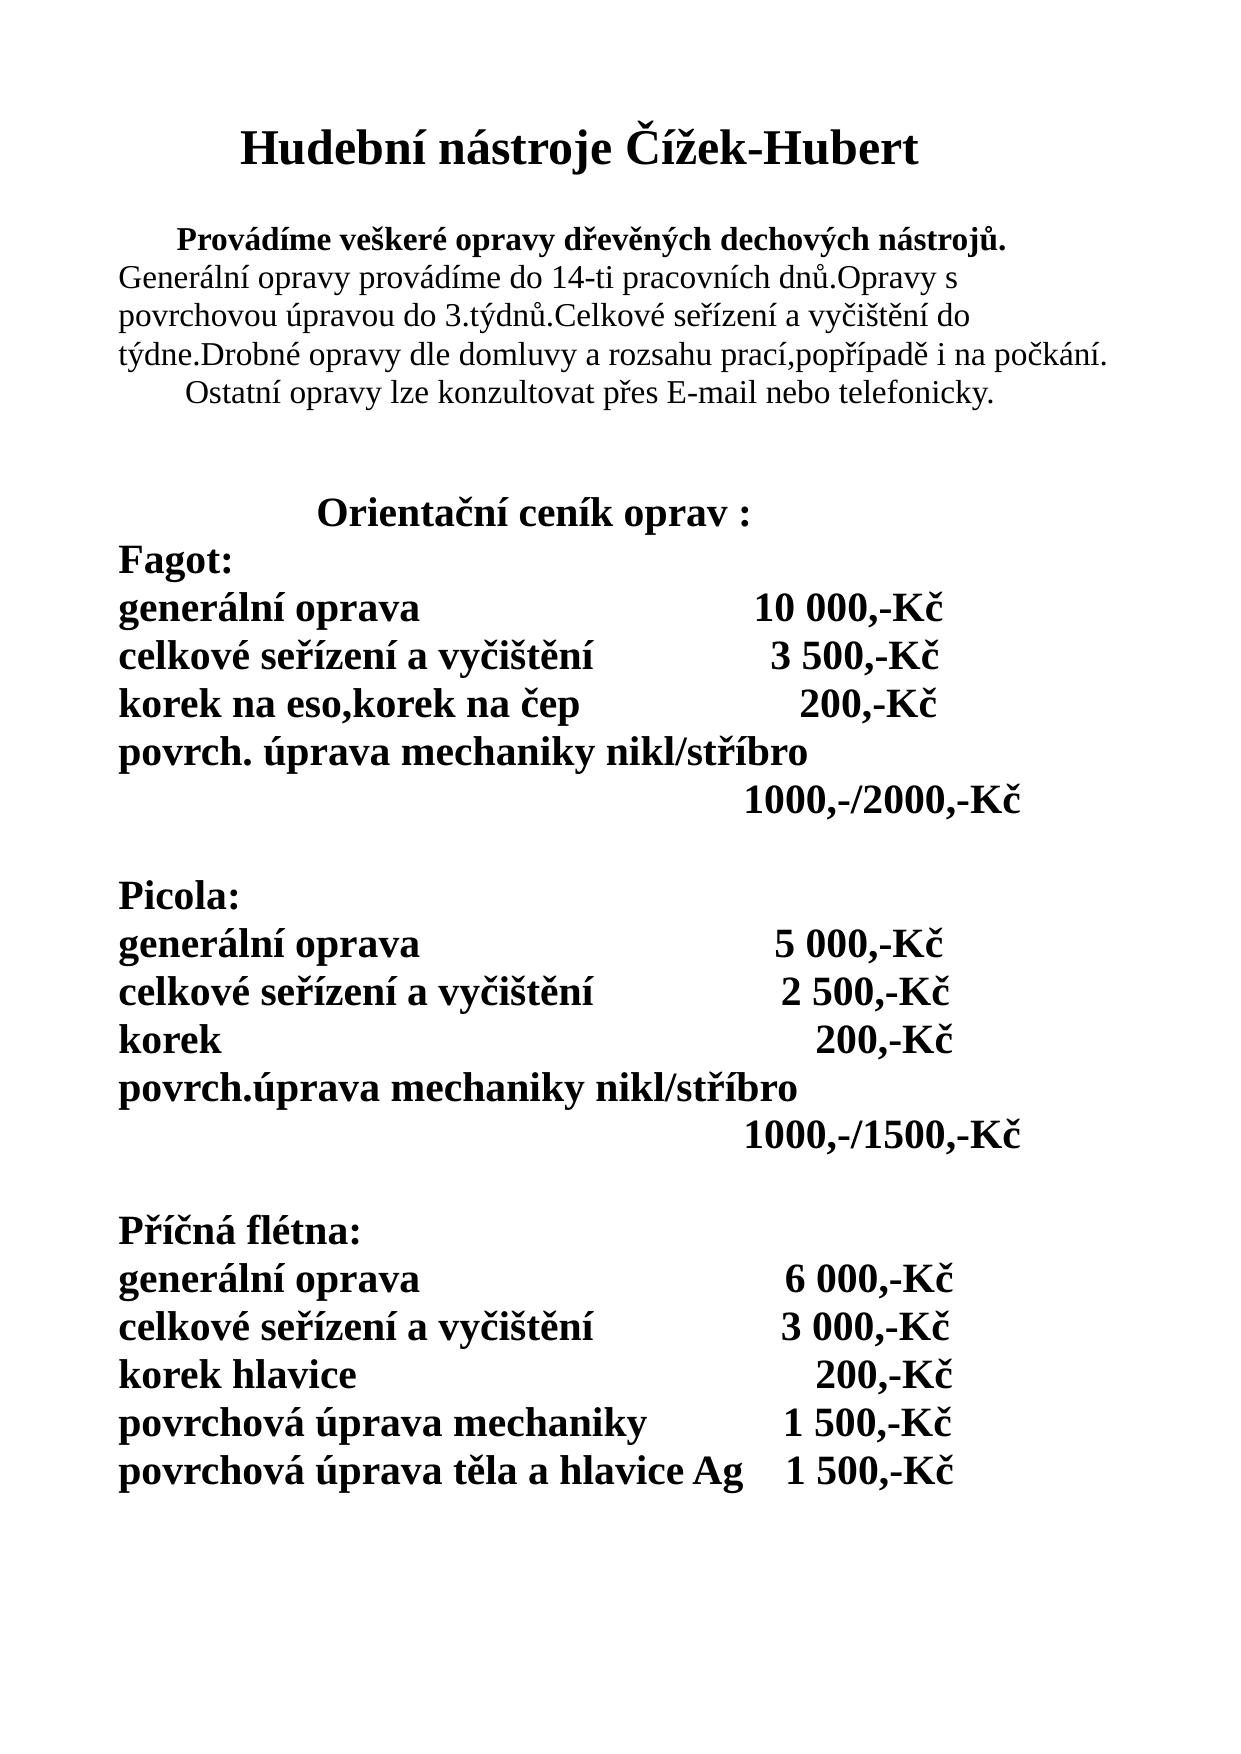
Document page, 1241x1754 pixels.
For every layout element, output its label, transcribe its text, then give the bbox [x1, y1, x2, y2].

text generální oprava 10 000,-Kč [118, 583, 1122, 631]
text 1000,-/1500,-Kč [118, 1110, 1122, 1158]
text 1000,-/2000,-Kč [118, 774, 1122, 822]
text povrchová úprava těla a hlavice Ag 1 500,-Kč [118, 1445, 1122, 1493]
text celkové seřízení a vyčištění 2 500,-Kč [118, 966, 1122, 1014]
text Picola: [118, 870, 1122, 918]
text Fagot: [118, 535, 1122, 583]
text generální oprava 5 000,-Kč [118, 918, 1122, 966]
text povrch. úprava mechaniky nikl/stříbro [118, 727, 1122, 774]
text korek hlavice 200,-Kč [118, 1349, 1122, 1397]
text Provádíme veškeré opravy dřevěných dechových nástrojů. [118, 219, 1122, 257]
text korek 200,-Kč [118, 1014, 1122, 1062]
text celkové seřízení a vyčištění 3 500,-Kč [118, 631, 1122, 679]
text generální oprava 6 000,-Kč [118, 1254, 1122, 1302]
text Ostatní opravy lze konzultovat přes E-mail nebo telefonicky. [118, 372, 1122, 410]
text povrch.úprava mechaniky nikl/stříbro [118, 1062, 1122, 1110]
text Generální opravy provádíme do 14-ti pracovních dnů.Opravy s povrchovou úpravou do 3.týdnů.Celkové seřízení a vyčištění do týdne.Drobné opravy dle domluvy a rozsahu prací,popřípadě i na počkání. [118, 257, 1122, 372]
text Příčná flétna: [118, 1206, 1122, 1254]
text Orientační ceník oprav : [118, 487, 1122, 535]
text celkové seřízení a vyčištění 3 000,-Kč [118, 1302, 1122, 1349]
text korek na eso,korek na čep 200,-Kč [118, 679, 1122, 727]
text Hudební nástroje Čížek-Hubert [118, 118, 1122, 176]
text povrchová úprava mechaniky 1 500,-Kč [118, 1397, 1122, 1445]
